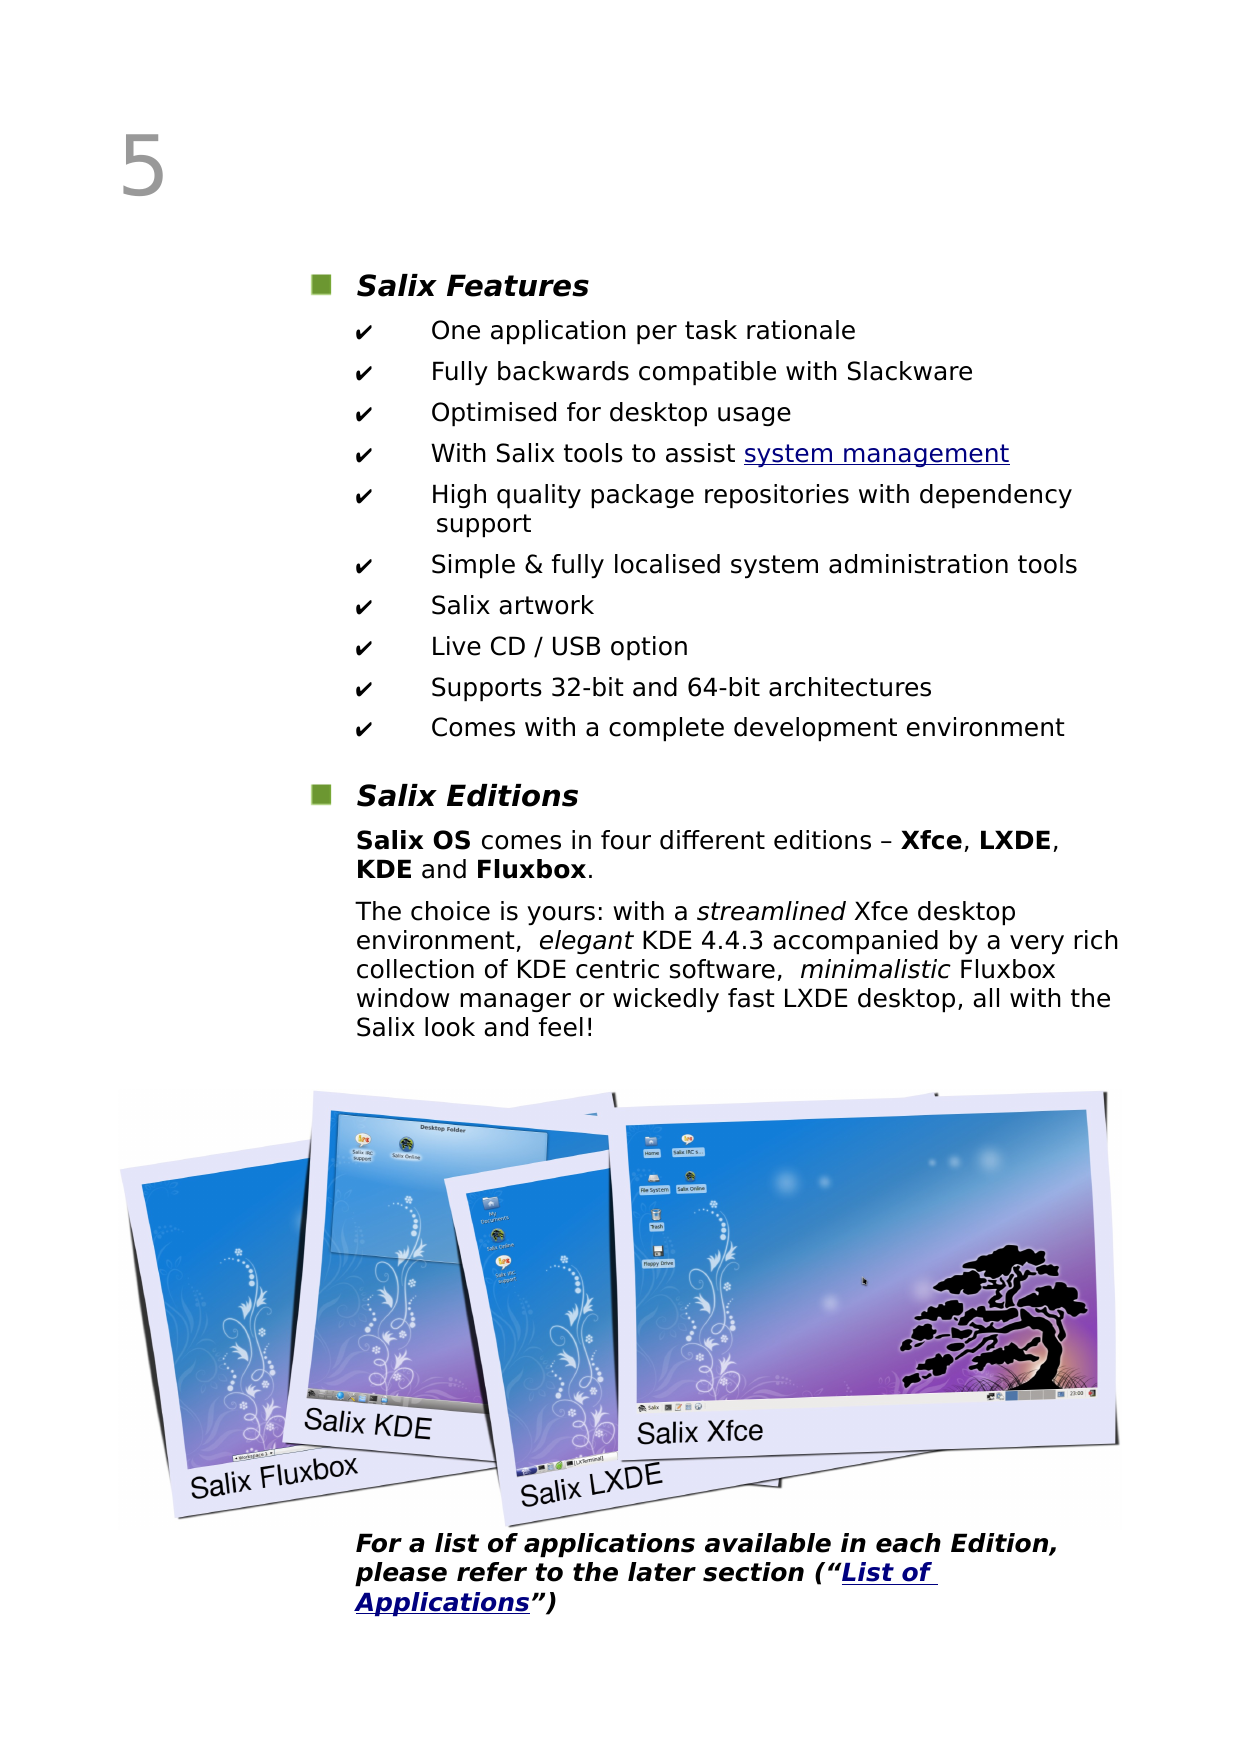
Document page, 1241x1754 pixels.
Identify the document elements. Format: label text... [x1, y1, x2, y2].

list Supports 32-bit and 64-bit architectures [356, 673, 1121, 702]
text For a list of applications available in each Edition, please refer to the later section (“List of Applications”) [356, 1530, 1121, 1617]
text Salix OS comes in four different editions – Xfce, LXDE, KDE and Fluxbox. [356, 826, 1121, 884]
picture [284, 264, 357, 304]
list Fully backwards compatible with Slackware [356, 357, 1121, 386]
list One application per task rationale [356, 316, 1121, 345]
list Optimised for desktop usage [356, 398, 1121, 427]
list High quality package repositories with dependency support [356, 480, 1121, 538]
picture [284, 774, 357, 814]
text The choice is yours: with a streamlined Xfce desktop environment, elegant KDE 4.4.3 accompanied by a very rich collection of KDE centric software, minimalistic Fluxbox window manager or wickedly fast LXDE desktop, all with the Salix look and feel! [356, 897, 1121, 1043]
list With Salix tools to assist system management [356, 439, 1121, 468]
subtitle Salix Editions [357, 779, 1121, 813]
list Comes with a complete development environment [356, 714, 1121, 743]
subtitle Salix Features [357, 269, 1121, 303]
list Salix artwork [356, 591, 1121, 620]
picture [118, 1089, 1123, 1530]
list Simple & fully localised system administration tools [356, 550, 1121, 579]
list Live CD / USB option [356, 632, 1121, 661]
